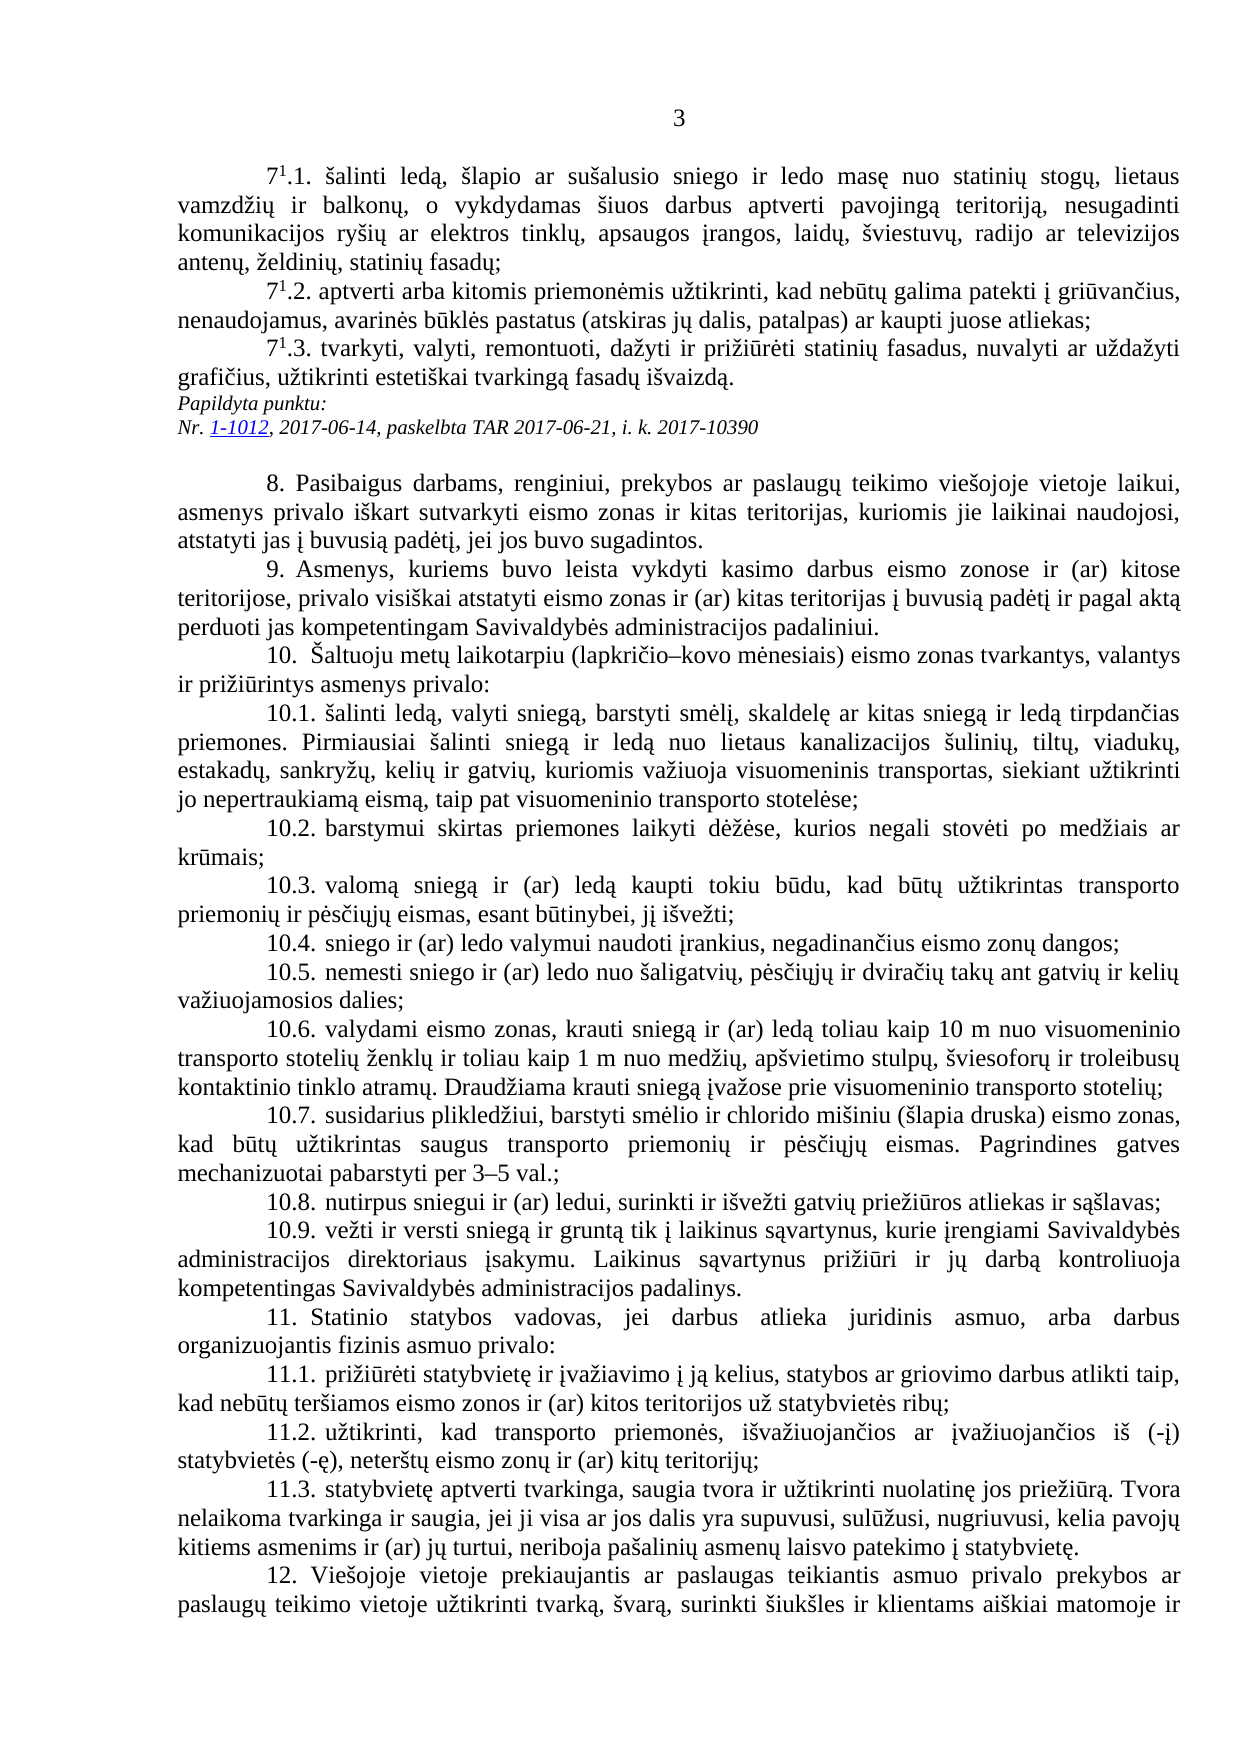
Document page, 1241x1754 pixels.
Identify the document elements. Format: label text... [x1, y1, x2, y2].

text 71.1. šalinti ledą, šlapio ar sušalusio sniego ir ledo masę nuo statinių stogų, lietaus vamzdžių ir balkonų, o vykdydamas šiuos darbus aptverti pavojingą teritoriją, nesugadinti komunikacijos ryšių ar elektros tinklų, apsaugos įrangos, laidų, šviestuvų, radijo ar televizijos antenų, želdinių, statinių fasadų; [177, 161, 1181, 276]
text 8. Pasibaigus darbams, renginiui, prekybos ar paslaugų teikimo viešojoje vietoje laikui, asmenys privalo iškart sutvarkyti eismo zonas ir kitas teritorijas, kuriomis jie laikinai naudojosi, atstatyti jas į buvusią padėtį, jei jos buvo sugadintos. [177, 468, 1181, 554]
text 11.2. užtikrinti, kad transporto priemonės, išvažiuojančios ar įvažiuojančios iš (-į) statybvietės (-ę), neterštų eismo zonų ir (ar) kitų teritorijų; [177, 1417, 1181, 1474]
text 10.8. nutirpus sniegui ir (ar) ledui, surinkti ir išvežti gatvių priežiūros atliekas ir sąšlavas; [177, 1187, 1181, 1215]
text 10.9. vežti ir versti sniegą ir gruntą tik į laikinus sąvartynus, kurie įrengiami Savivaldybės administracijos direktoriaus įsakymu. Laikinus sąvartynus prižiūri ir jų darbą kontroliuoja kompetentingas Savivaldybės administracijos padalinys. [177, 1215, 1181, 1302]
text 10. Šaltuoju metų laikotarpiu (lapkričio–kovo mėnesiais) eismo zonas tvarkantys, valantys ir prižiūrintys asmenys privalo: [177, 640, 1181, 698]
text 11.3. statybvietę aptverti tvarkinga, saugia tvora ir užtikrinti nuolatinę jos priežiūrą. Tvora nelaikoma tvarkinga ir saugia, jei ji visa ar jos dalis yra supuvusi, sulūžusi, nugriuvusi, kelia pavojų kitiems asmenims ir (ar) jų turtui, neriboja pašalinių asmenų laisvo patekimo į statybvietę. [177, 1474, 1181, 1560]
text 71.2. aptverti arba kitomis priemonėmis užtikrinti, kad nebūtų galima patekti į griūvančius, nenaudojamus, avarinės būklės pastatus (atskiras jų dalis, patalpas) ar kaupti juose atliekas; [177, 276, 1181, 333]
text Nr. 1-1012, 2017-06-14, paskelbta TAR 2017-06-21, i. k. 2017-10390 [177, 415, 1181, 439]
text 10.5. nemesti sniego ir (ar) ledo nuo šaligatvių, pėsčiųjų ir dviračių takų ant gatvių ir kelių važiuojamosios dalies; [177, 957, 1181, 1014]
text 9. Asmenys, kuriems buvo leista vykdyti kasimo darbus eismo zonose ir (ar) kitose teritorijose, privalo visiškai atstatyti eismo zonas ir (ar) kitas teritorijas į buvusią padėtį ir pagal aktą perduoti jas kompetentingam Savivaldybės administracijos padaliniui. [177, 554, 1181, 640]
text 71.3. tvarkyti, valyti, remontuoti, dažyti ir prižiūrėti statinių fasadus, nuvalyti ar uždažyti grafičius, užtikrinti estetiškai tvarkingą fasadų išvaizdą. [177, 333, 1181, 391]
text 12. Viešojoje vietoje prekiaujantis ar paslaugas teikiantis asmuo privalo prekybos ar paslaugų teikimo vietoje užtikrinti tvarką, švarą, surinkti šiukšles ir klientams aiškiai matomoje ir [177, 1560, 1181, 1618]
text 10.6. valydami eismo zonas, krauti sniegą ir (ar) ledą toliau kaip 10 m nuo visuomeninio transporto stotelių ženklų ir toliau kaip 1 m nuo medžių, apšvietimo stulpų, šviesoforų ir troleibusų kontaktinio tinklo atramų. Draudžiama krauti sniegą įvažose prie visuomeninio transporto stotelių; [177, 1014, 1181, 1100]
text 10.7. susidarius plikledžiui, barstyti smėlio ir chlorido mišiniu (šlapia druska) eismo zonas, kad būtų užtikrintas saugus transporto priemonių ir pėsčiųjų eismas. Pagrindines gatves mechanizuotai pabarstyti per 3–5 val.; [177, 1100, 1181, 1187]
text Papildyta punktu: [177, 391, 1181, 415]
text 11.1. prižiūrėti statybvietę ir įvažiavimo į ją kelius, statybos ar griovimo darbus atlikti taip, kad nebūtų teršiamos eismo zonos ir (ar) kitos teritorijos už statybvietės ribų; [177, 1359, 1181, 1417]
text 10.3. valomą sniegą ir (ar) ledą kaupti tokiu būdu, kad būtų užtikrintas transporto priemonių ir pėsčiųjų eismas, esant būtinybei, jį išvežti; [177, 870, 1181, 928]
text 10.4. sniego ir (ar) ledo valymui naudoti įrankius, negadinančius eismo zonų dangos; [177, 928, 1181, 957]
text 11. Statinio statybos vadovas, jei darbus atlieka juridinis asmuo, arba darbus organizuojantis fizinis asmuo privalo: [177, 1302, 1181, 1359]
text 10.1. šalinti ledą, valyti sniegą, barstyti smėlį, skaldelę ar kitas sniegą ir ledą tirpdančias priemones. Pirmiausiai šalinti sniegą ir ledą nuo lietaus kanalizacijos šulinių, tiltų, viadukų, estakadų, sankryžų, kelių ir gatvių, kuriomis važiuoja visuomeninis transportas, siekiant užtikrinti jo nepertraukiamą eismą, taip pat visuomeninio transporto stotelėse; [177, 698, 1181, 813]
text 10.2. barstymui skirtas priemones laikyti dėžėse, kurios negali stovėti po medžiais ar krūmais; [177, 813, 1181, 870]
